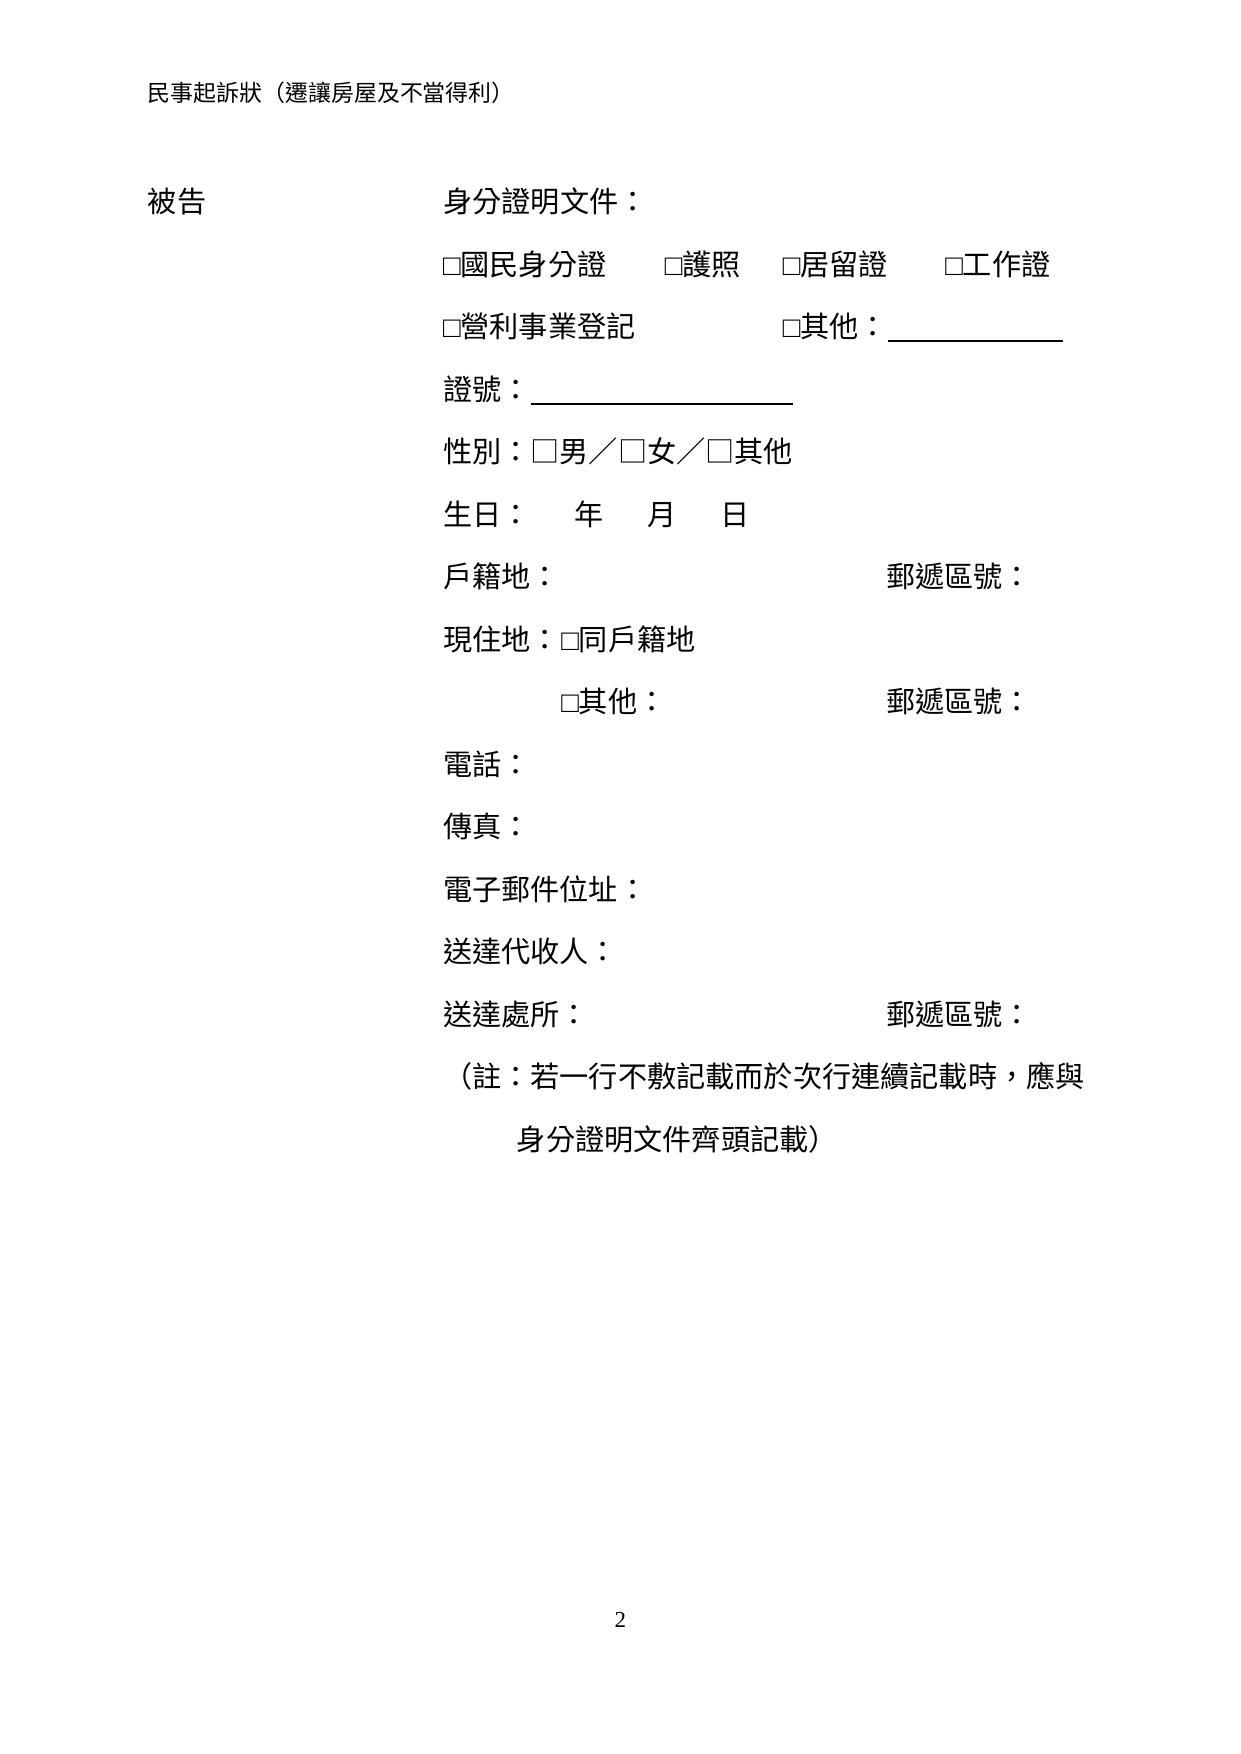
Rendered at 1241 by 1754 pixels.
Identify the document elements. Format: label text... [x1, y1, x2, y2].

text 戶籍地： 郵遞區號： [443, 533, 1092, 596]
text 電子郵件位址： [443, 846, 1092, 908]
text 生日： 年 月 日 [443, 471, 1092, 533]
text 電話： [443, 721, 1092, 783]
text □國民身分證 □護照 □居留證 □工作證 [443, 221, 1092, 283]
text 被告 身分證明文件： [148, 158, 1092, 221]
text □營利事業登記 □其他： [443, 283, 1092, 346]
text 現住地： □同戶籍地 [443, 596, 1092, 658]
text 性別：□男∕□女∕□其他 [443, 408, 1092, 471]
text 送達代收人： [443, 908, 1092, 971]
text □其他： 郵遞區號： [443, 658, 1092, 721]
text 證號： [443, 346, 1092, 408]
text 傳真： [443, 783, 1092, 846]
text （註：若一行不敷記載而於次行連續記載時，應與身分證明文件齊頭記載） [443, 1033, 1092, 1158]
text 送達處所： 郵遞區號： [443, 971, 1092, 1033]
